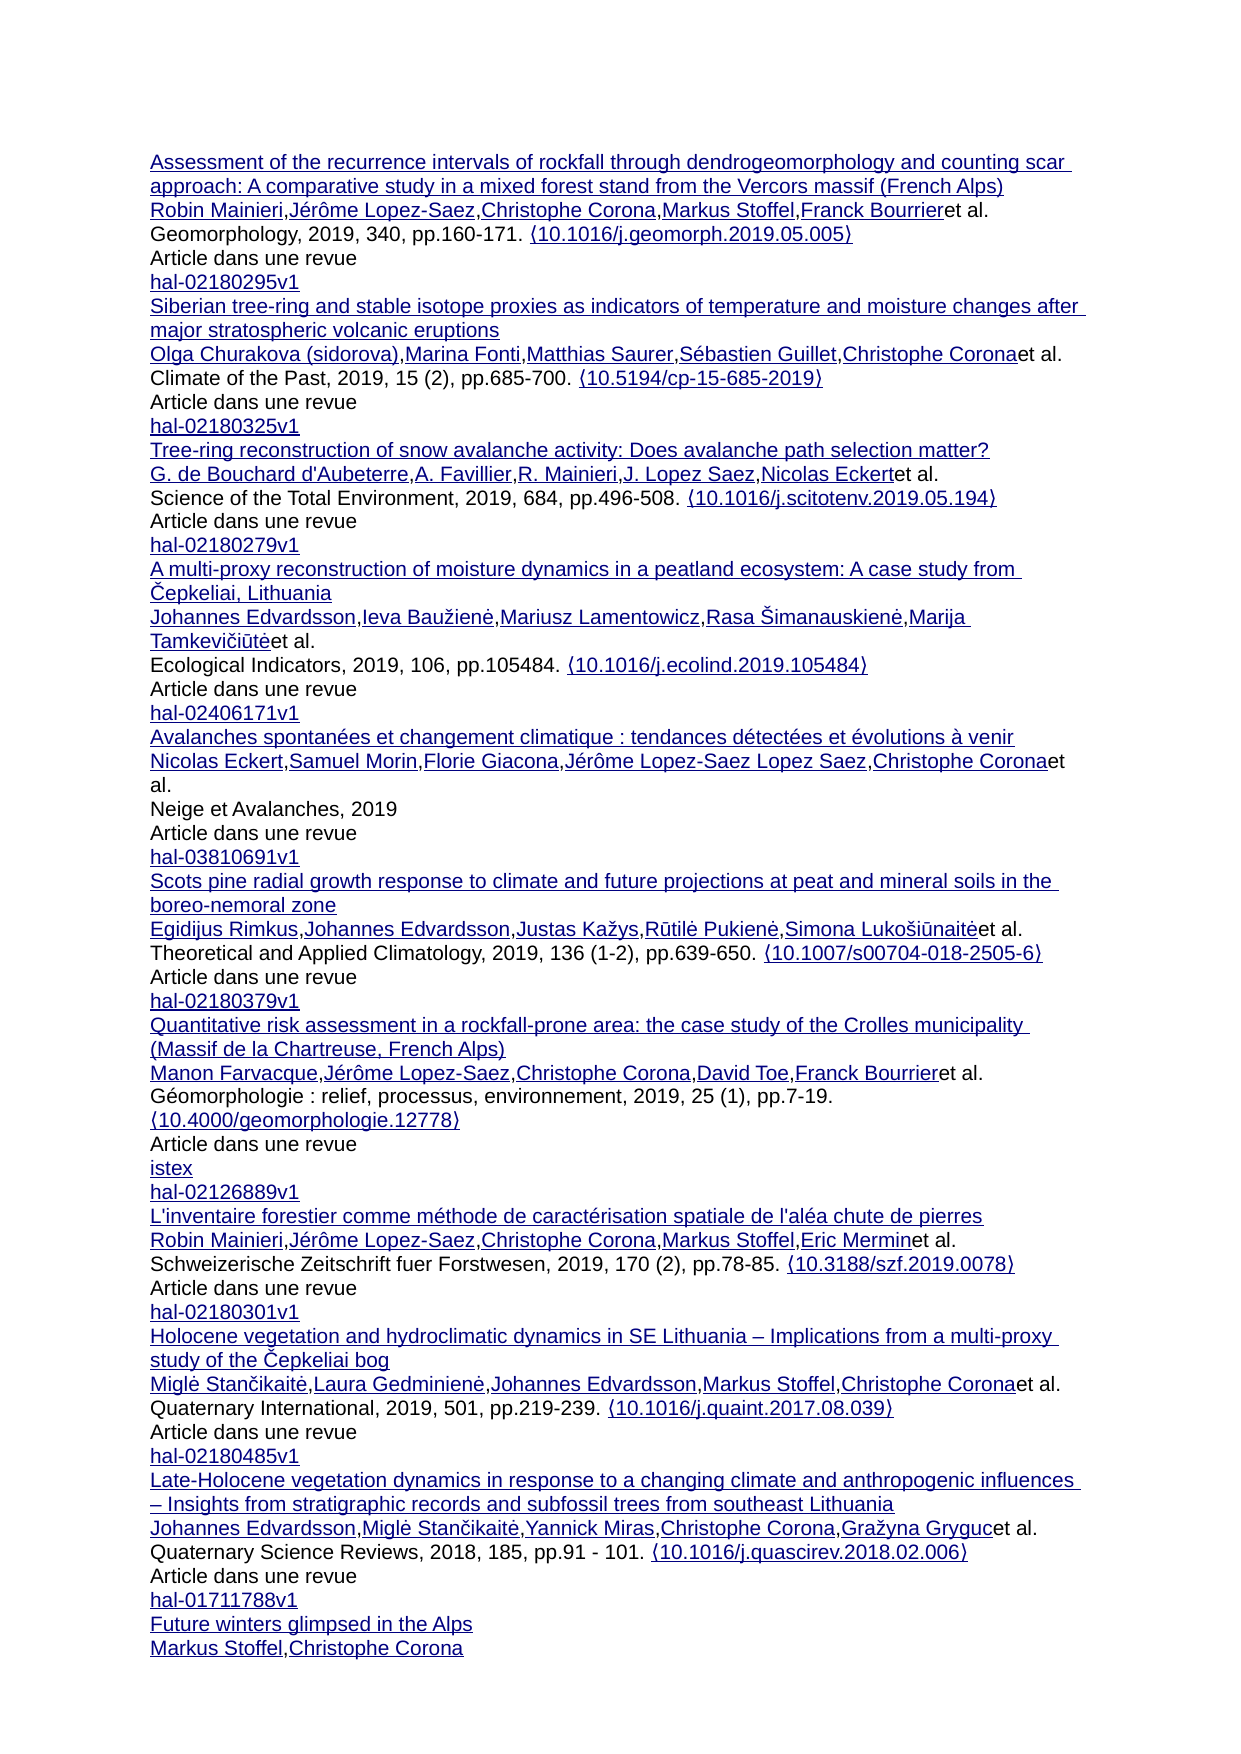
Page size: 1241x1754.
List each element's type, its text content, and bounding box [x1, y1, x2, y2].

table_cell Quantitative risk assessment in a rockfall-prone area: the case study of the Crolles municipality (Massif de la Chartreuse, French Alps) Manon Farvacque,Jérôme Lopez-Saez,Christophe Corona,David Toe,Franck Bourrieret al. Géomorphologie : relief, processus, environnement, 2019, 25 (1), pp.7-19. ⟨10.4000/geomorphologie.12778⟩ Article dans une revue istex hal-02126889v1 [150, 1013, 1090, 1204]
table_cell Future winters glimpsed in the Alps Markus Stoffel,Christophe Corona [150, 1611, 1090, 1659]
table_cell Holocene vegetation and hydroclimatic dynamics in SE Lithuania – Implications from a multi-proxy study of the Čepkeliai bog Miglė Stančikaitė,Laura Gedminienė,Johannes Edvardsson,Markus Stoffel,Christophe Coronaet al. Quaternary International, 2019, 501, pp.219-239. ⟨10.1016/j.quaint.2017.08.039⟩ Article dans une revue hal-02180485v1 [150, 1324, 1090, 1468]
table_cell L'inventaire forestier comme méthode de caractérisation spatiale de l'aléa chute de pierres Robin Mainieri,Jérôme Lopez-Saez,Christophe Corona,Markus Stoffel,Eric Merminet al. Schweizerische Zeitschrift fuer Forstwesen, 2019, 170 (2), pp.78-85. ⟨10.3188/szf.2019.0078⟩ Article dans une revue hal-02180301v1 [150, 1204, 1090, 1324]
table_cell A multi-proxy reconstruction of moisture dynamics in a peatland ecosystem: A case study from Čepkeliai, Lithuania Johannes Edvardsson,Ieva Baužienė,Mariusz Lamentowicz,Rasa Šimanauskienė,Marija Tamkevičiūtėet al. Ecological Indicators, 2019, 106, pp.105484. ⟨10.1016/j.ecolind.2019.105484⟩ Article dans une revue hal-02406171v1 [150, 557, 1090, 725]
table_cell Avalanches spontanées et changement climatique : tendances détectées et évolutions à venir Nicolas Eckert,Samuel Morin,Florie Giacona,Jérôme Lopez-Saez Lopez Saez,Christophe Coronaet al. Neige et Avalanches, 2019 Article dans une revue hal-03810691v1 [150, 725, 1090, 869]
table_cell Tree-ring reconstruction of snow avalanche activity: Does avalanche path selection matter? G. de Bouchard d'Aubeterre,A. Favillier,R. Mainieri,J. Lopez Saez,Nicolas Eckertet al. Science of the Total Environment, 2019, 684, pp.496-508. ⟨10.1016/j.scitotenv.2019.05.194⟩ Article dans une revue hal-02180279v1 [150, 438, 1090, 557]
table_cell Late-Holocene vegetation dynamics in response to a changing climate and anthropogenic influences – Insights from stratigraphic records and subfossil trees from southeast Lithuania Johannes Edvardsson,Miglė Stančikaitė,Yannick Miras,Christophe Corona,Gražyna Grygucet al. Quaternary Science Reviews, 2018, 185, pp.91 - 101. ⟨10.1016/j.quascirev.2018.02.006⟩ Article dans une revue hal-01711788v1 [150, 1468, 1090, 1611]
table_cell Assessment of the recurrence intervals of rockfall through dendrogeomorphology and counting scar approach: A comparative study in a mixed forest stand from the Vercors massif (French Alps) Robin Mainieri,Jérôme Lopez-Saez,Christophe Corona,Markus Stoffel,Franck Bourrieret al. Geomorphology, 2019, 340, pp.160-171. ⟨10.1016/j.geomorph.2019.05.005⟩ Article dans une revue hal-02180295v1 [150, 150, 1090, 294]
table_cell Siberian tree-ring and stable isotope proxies as indicators of temperature and moisture changes after major stratospheric volcanic eruptions Olga Churakova (sidorova),Marina Fonti,Matthias Saurer,Sébastien Guillet,Christophe Coronaet al. Climate of the Past, 2019, 15 (2), pp.685-700. ⟨10.5194/cp-15-685-2019⟩ Article dans une revue hal-02180325v1 [150, 294, 1090, 437]
table_cell Scots pine radial growth response to climate and future projections at peat and mineral soils in the boreo-nemoral zone Egidijus Rimkus,Johannes Edvardsson,Justas Kažys,Rūtilė Pukienė,Simona Lukošiūnaitėet al. Theoretical and Applied Climatology, 2019, 136 (1-2), pp.639-650. ⟨10.1007/s00704-018-2505-6⟩ Article dans une revue hal-02180379v1 [150, 869, 1090, 1012]
